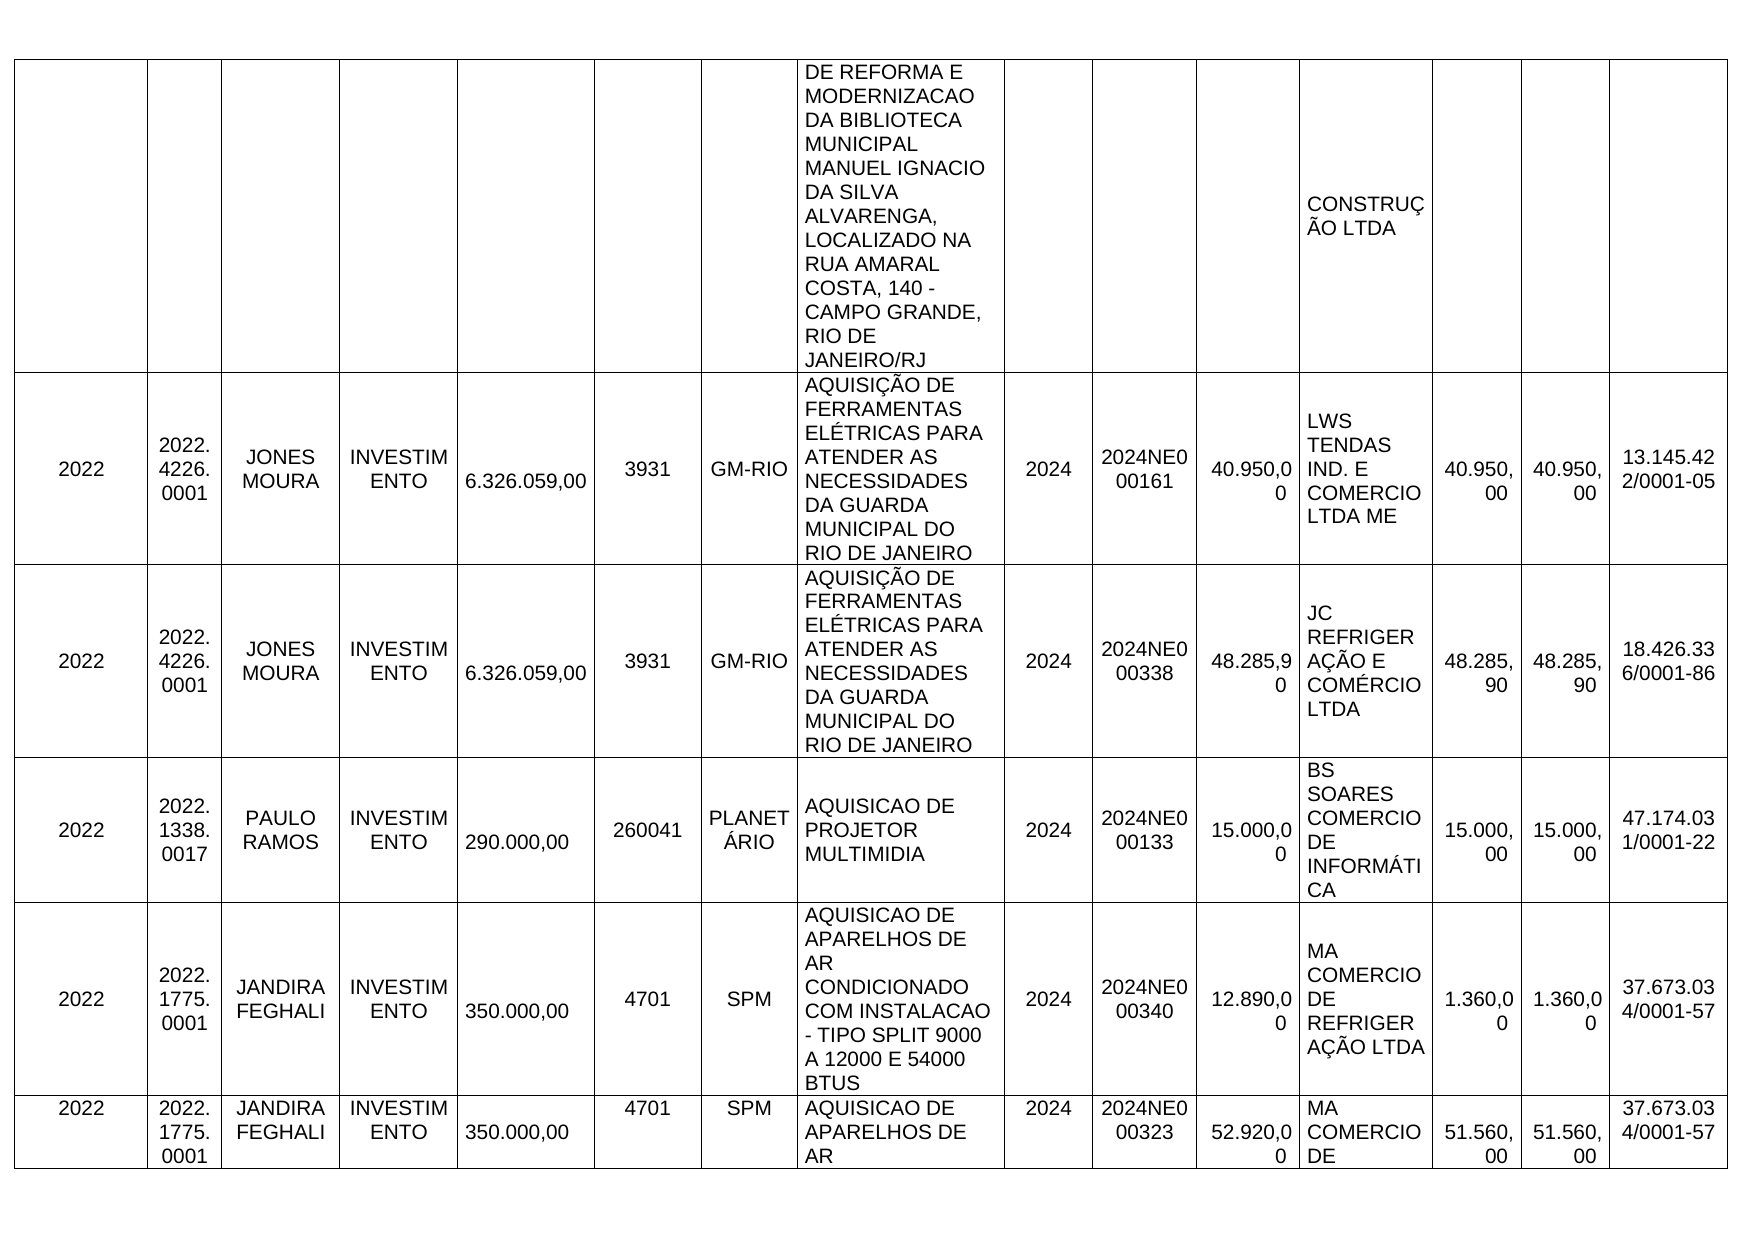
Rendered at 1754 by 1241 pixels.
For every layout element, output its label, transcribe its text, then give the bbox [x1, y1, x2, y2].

table_cell 4701 [595, 1096, 701, 1167]
table_cell GM-RIO [702, 565, 797, 757]
table_cell 48.285,90 [1197, 565, 1299, 757]
table_cell CONSTRUÇÃO LTDA [1300, 60, 1432, 372]
table_cell 2024 [1005, 1096, 1092, 1167]
table_cell 260041 [595, 758, 701, 902]
table_cell INVESTIMENTO [340, 903, 457, 1094]
table_cell 2022.1775.0001 [148, 1096, 221, 1167]
table_cell 40.950,00 [1522, 373, 1609, 564]
table_cell 2022.4226.0001 [148, 373, 221, 564]
table_cell 12.890,00 [1197, 903, 1299, 1094]
table_cell 290.000,00 [458, 758, 594, 902]
table_cell 2024 [1005, 903, 1092, 1094]
table_cell 2022.1338.0017 [148, 758, 221, 902]
table_cell 51.560,00 [1522, 1096, 1609, 1167]
table_cell 37.673.034/0001-57 [1610, 903, 1727, 1094]
table_cell SPM [702, 1096, 797, 1167]
table_cell MA COMERCIO DE [1300, 1096, 1432, 1167]
table_cell 2022 [15, 903, 147, 1094]
table_cell 18.426.336/0001-86 [1610, 565, 1727, 757]
table_cell 48.285,90 [1522, 565, 1609, 757]
table_cell AQUISIÇÃO DE FERRAMENTAS ELÉTRICAS PARA ATENDER AS NECESSIDADES DA GUARDA MUNICIPAL DO RIO DE JANEIRO [798, 373, 1004, 564]
table_cell 2024 [1005, 758, 1092, 902]
table_cell JONES MOURA [222, 373, 339, 564]
table_cell [1093, 60, 1196, 372]
table_cell AQUISICAO DE APARELHOS DE AR [798, 1096, 1004, 1167]
table_cell INVESTIMENTO [340, 1096, 457, 1167]
table_cell JONES MOURA [222, 565, 339, 757]
table_cell INVESTIMENTO [340, 373, 457, 564]
table_cell 2022 [15, 1096, 147, 1167]
table_cell PLANETÁRIO [702, 758, 797, 902]
table_cell 2022 [15, 373, 147, 564]
table_cell 4701 [595, 903, 701, 1094]
table_cell 2024NE000340 [1093, 903, 1196, 1094]
table_cell BS SOARES COMERCIO DE INFORMÁTICA [1300, 758, 1432, 902]
table_cell 2024 [1005, 565, 1092, 757]
table_cell 15.000,00 [1197, 758, 1299, 902]
table_cell INVESTIMENTO [340, 758, 457, 902]
table_cell JANDIRA FEGHALI [222, 903, 339, 1094]
table_cell [1197, 60, 1299, 372]
table_cell GM-RIO [702, 373, 797, 564]
table_cell [702, 60, 797, 372]
table_cell [458, 60, 594, 372]
table_cell 3931 [595, 373, 701, 564]
table_cell 40.950,00 [1197, 373, 1299, 564]
table_cell AQUISICAO DE PROJETOR MULTIMIDIA [798, 758, 1004, 902]
table_cell 37.673.034/0001-57 [1610, 1096, 1727, 1167]
table_cell 6.326.059,00 [458, 373, 594, 564]
table_cell LWS TENDAS IND. E COMERCIO LTDA ME [1300, 373, 1432, 564]
table_cell 51.560,00 [1433, 1096, 1521, 1167]
table_cell [1522, 60, 1609, 372]
table_cell 1.360,00 [1522, 903, 1609, 1094]
table_cell 52.920,00 [1197, 1096, 1299, 1167]
table_cell AQUISIÇÃO DE FERRAMENTAS ELÉTRICAS PARA ATENDER AS NECESSIDADES DA GUARDA MUNICIPAL DO RIO DE JANEIRO [798, 565, 1004, 757]
table_cell 15.000,00 [1433, 758, 1521, 902]
table_cell 2024NE000161 [1093, 373, 1196, 564]
table_cell 2022.4226.0001 [148, 565, 221, 757]
table_cell 48.285,90 [1433, 565, 1521, 757]
table_cell [1433, 60, 1521, 372]
table_cell DE REFORMA E MODERNIZACAO DA BIBLIOTECA MUNICIPAL MANUEL IGNACIO DA SILVA ALVARENGA, LOCALIZADO NA RUA AMARAL COSTA, 140 - CAMPO GRANDE, RIO DE JANEIRO/RJ [798, 60, 1004, 372]
table_cell [1610, 60, 1727, 372]
table_cell MA COMERCIO DE REFRIGERAÇÃO LTDA [1300, 903, 1432, 1094]
table_cell 2024NE000338 [1093, 565, 1196, 757]
table_cell 2022 [15, 758, 147, 902]
table_cell [340, 60, 457, 372]
table_cell [222, 60, 339, 372]
table_cell 40.950,00 [1433, 373, 1521, 564]
table_cell [1005, 60, 1092, 372]
table_cell [148, 60, 221, 372]
table_cell JC REFRIGERAÇÃO E COMÉRCIO LTDA [1300, 565, 1432, 757]
table_cell PAULO RAMOS [222, 758, 339, 902]
table_cell 2024NE000323 [1093, 1096, 1196, 1167]
table_cell 2022.1775.0001 [148, 903, 221, 1094]
table_cell 1.360,00 [1433, 903, 1521, 1094]
table_cell INVESTIMENTO [340, 565, 457, 757]
table_cell 47.174.031/0001-22 [1610, 758, 1727, 902]
table_cell 2024NE000133 [1093, 758, 1196, 902]
table_cell 2024 [1005, 373, 1092, 564]
table_cell SPM [702, 903, 797, 1094]
table_cell 6.326.059,00 [458, 565, 594, 757]
table_cell 15.000,00 [1522, 758, 1609, 902]
table_cell 3931 [595, 565, 701, 757]
table_cell [595, 60, 701, 372]
table_cell AQUISICAO DE APARELHOS DE AR CONDICIONADO COM INSTALACAO - TIPO SPLIT 9000 A 12000 E 54000 BTUS [798, 903, 1004, 1094]
table_cell 350.000,00 [458, 903, 594, 1094]
table_cell 13.145.422/0001-05 [1610, 373, 1727, 564]
table_cell 2022 [15, 565, 147, 757]
table_cell JANDIRA FEGHALI [222, 1096, 339, 1167]
table_cell 350.000,00 [458, 1096, 594, 1167]
table_cell [15, 60, 147, 372]
